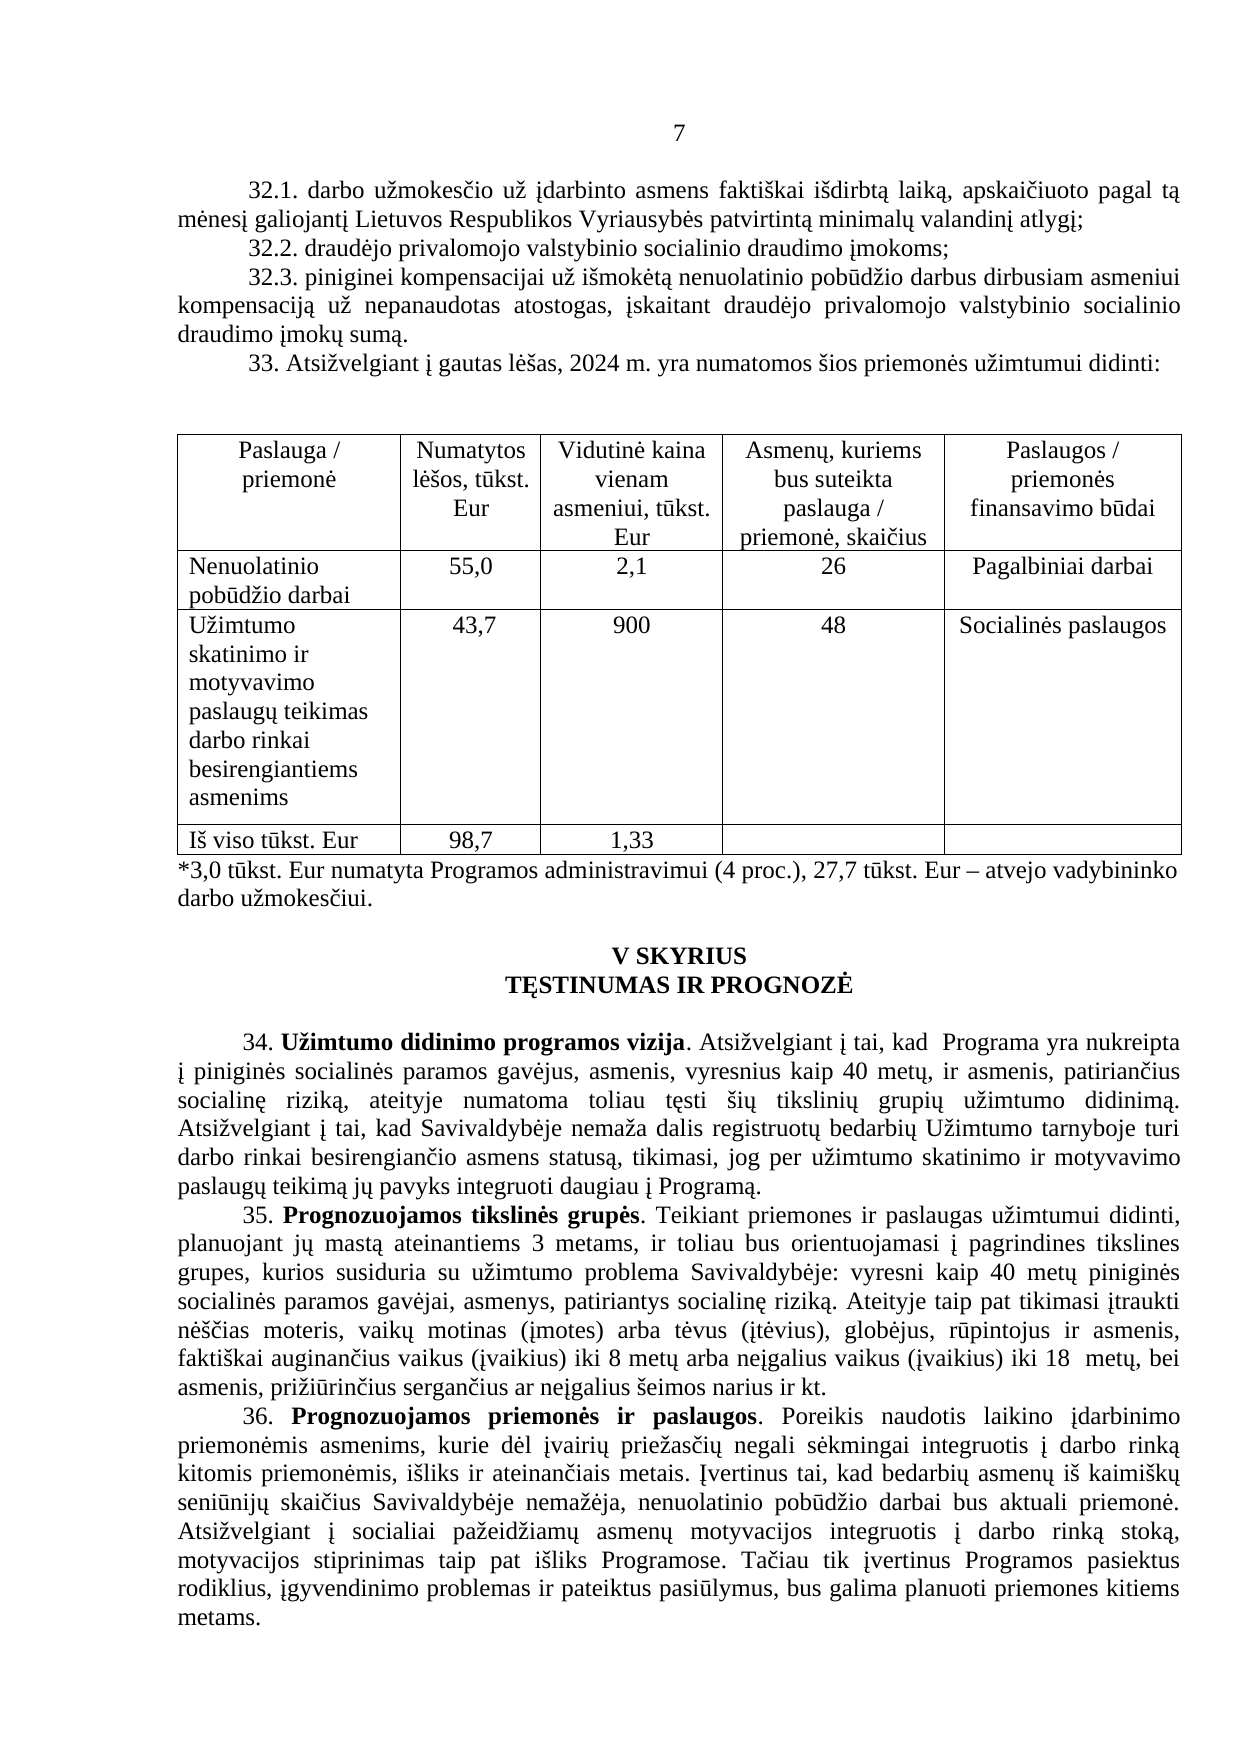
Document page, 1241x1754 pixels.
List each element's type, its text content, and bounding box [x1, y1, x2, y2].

table_header Numatytos lėšos, tūkst. Eur [401, 435, 540, 550]
table_cell 1,33 [541, 825, 722, 854]
table_cell Pagalbiniai darbai [945, 551, 1181, 609]
table_cell [945, 825, 1181, 854]
table_cell 55,0 [401, 551, 540, 609]
table_cell 98,7 [401, 825, 540, 854]
text 35. Prognozuojamos tikslinės grupės. Teikiant priemones ir paslaugas užimtumui didinti, planuojant jų mastą ateinantiems 3 metams, ir toliau bus orientuojamasi į pagrindines tikslines grupes, kurios susiduria su užimtumo problema Savivaldybėje: vyresni kaip 40 metų piniginės socialinės paramos gavėjai, asmenys, patiriantys socialinę riziką. Ateityje taip pat tikimasi įtraukti nėščias moteris, vaikų motinas (įmotes) arba tėvus (įtėvius), globėjus, rūpintojus ir asmenis, faktiškai auginančius vaikus (įvaikius) iki 8 metų arba neįgalius vaikus (įvaikius) iki 18 metų, bei asmenis, prižiūrinčius sergančius ar neįgalius šeimos narius ir kt. [177, 1200, 1181, 1401]
table_cell Socialinės paslaugos [945, 610, 1181, 824]
text 33. Atsižvelgiant į gautas lėšas, 2024 m. yra numatomos šios priemonės užimtumui didinti: [177, 348, 1181, 377]
table_header Paslauga / priemonė [178, 435, 400, 550]
table_header Asmenų, kuriems bus suteikta paslauga / priemonė, skaičius [723, 435, 944, 550]
text 32.2. draudėjo privalomojo valstybinio socialinio draudimo įmokoms; [177, 233, 1181, 262]
text 32.3. piniginei kompensacijai už išmokėtą nenuolatinio pobūdžio darbus dirbusiam asmeniui kompensaciją už nepanaudotas atostogas, įskaitant draudėjo privalomojo valstybinio socialinio draudimo įmokų sumą. [177, 262, 1181, 348]
table_cell 26 [723, 551, 944, 609]
text 36. Prognozuojamos priemonės ir paslaugos. Poreikis naudotis laikino įdarbinimo priemonėmis asmenims, kurie dėl įvairių priežasčių negali sėkmingai integruotis į darbo rinką kitomis priemonėmis, išliks ir ateinančiais metais. Įvertinus tai, kad bedarbių asmenų iš kaimiškų seniūnijų skaičius Savivaldybėje nemažėja, nenuolatinio pobūdžio darbai bus aktuali priemonė. Atsižvelgiant į socialiai pažeidžiamų asmenų motyvacijos integruotis į darbo rinką stoką, motyvacijos stiprinimas taip pat išliks Programose. Tačiau tik įvertinus Programos pasiektus rodiklius, įgyvendinimo problemas ir pateiktus pasiūlymus, bus galima planuoti priemones kitiems metams. [177, 1401, 1181, 1631]
text V SKYRIUS [177, 941, 1181, 970]
table_cell 48 [723, 610, 944, 824]
text 34. Užimtumo didinimo programos vizija. Atsižvelgiant į tai, kad Programa yra nukreipta į piniginės socialinės paramos gavėjus, asmenis, vyresnius kaip 40 metų, ir asmenis, patiriančius socialinę riziką, ateityje numatoma toliau tęsti šių tikslinių grupių užimtumo didinimą. Atsižvelgiant į tai, kad Savivaldybėje nemaža dalis registruotų bedarbių Užimtumo tarnyboje turi darbo rinkai besirengiančio asmens statusą, tikimasi, jog per užimtumo skatinimo ir motyvavimo paslaugų teikimą jų pavyks integruoti daugiau į Programą. [177, 1027, 1181, 1200]
table_header Vidutinė kaina vienam asmeniui, tūkst. Eur [541, 435, 722, 550]
text TĘSTINUMAS IR PROGNOZĖ [177, 970, 1181, 998]
table_cell Nenuolatinio pobūdžio darbai [178, 551, 400, 609]
table_cell Užimtumo skatinimo ir motyvavimo paslaugų teikimas darbo rinkai besirengiantiems asmenims [178, 610, 400, 824]
table_cell [723, 825, 944, 854]
table_cell 43,7 [401, 610, 540, 824]
table_cell 2,1 [541, 551, 722, 609]
table_cell 900 [541, 610, 722, 824]
table_header Paslaugos / priemonės finansavimo būdai [945, 435, 1181, 550]
table_cell Iš viso tūkst. Eur [178, 825, 400, 854]
text 32.1. darbo užmokesčio už įdarbinto asmens faktiškai išdirbtą laiką, apskaičiuoto pagal tą mėnesį galiojantį Lietuvos Respublikos Vyriausybės patvirtintą minimalų valandinį atlygį; [177, 176, 1181, 233]
text *3,0 tūkst. Eur numatyta Programos administravimui (4 proc.), 27,7 tūkst. Eur – atvejo vadybininko darbo užmokesčiui. [177, 855, 1181, 912]
